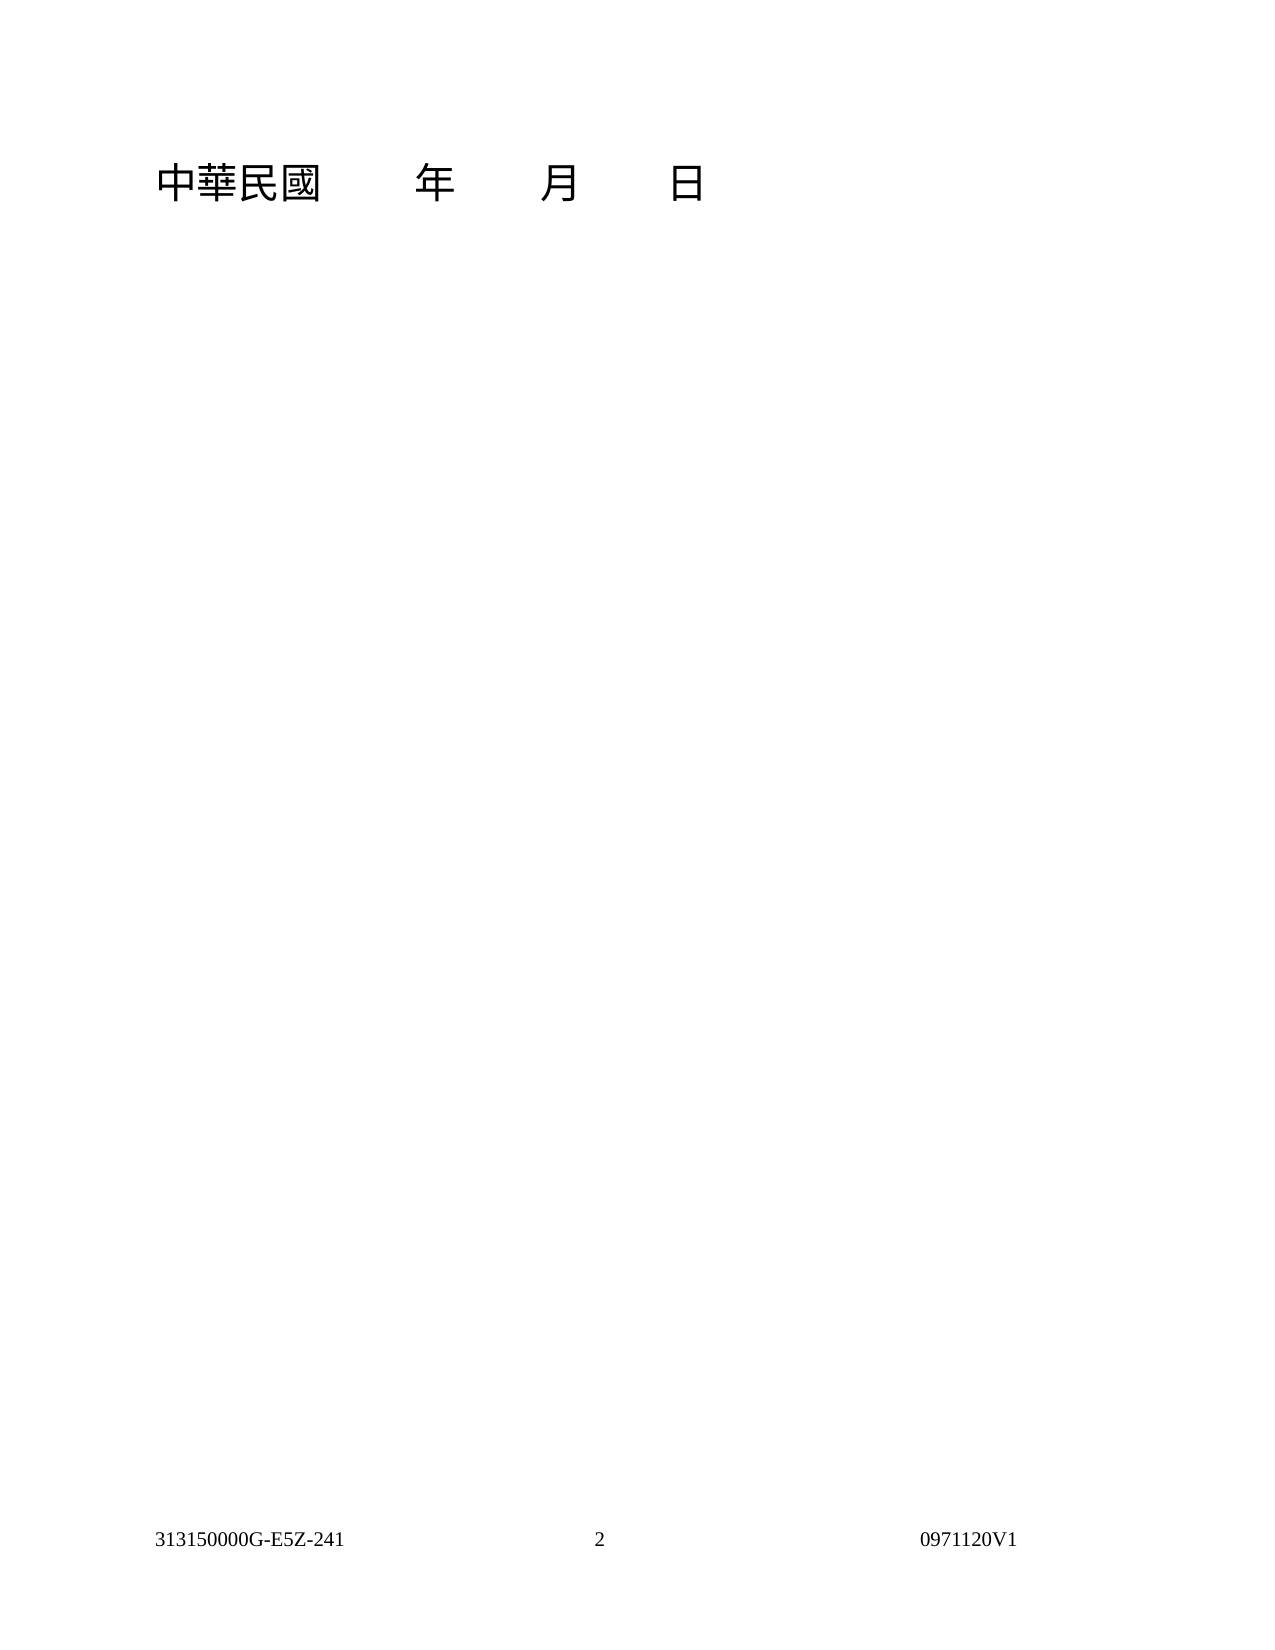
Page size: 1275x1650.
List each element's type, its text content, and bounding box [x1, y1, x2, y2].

text 中華民國 年 月 日 [155, 150, 1108, 210]
